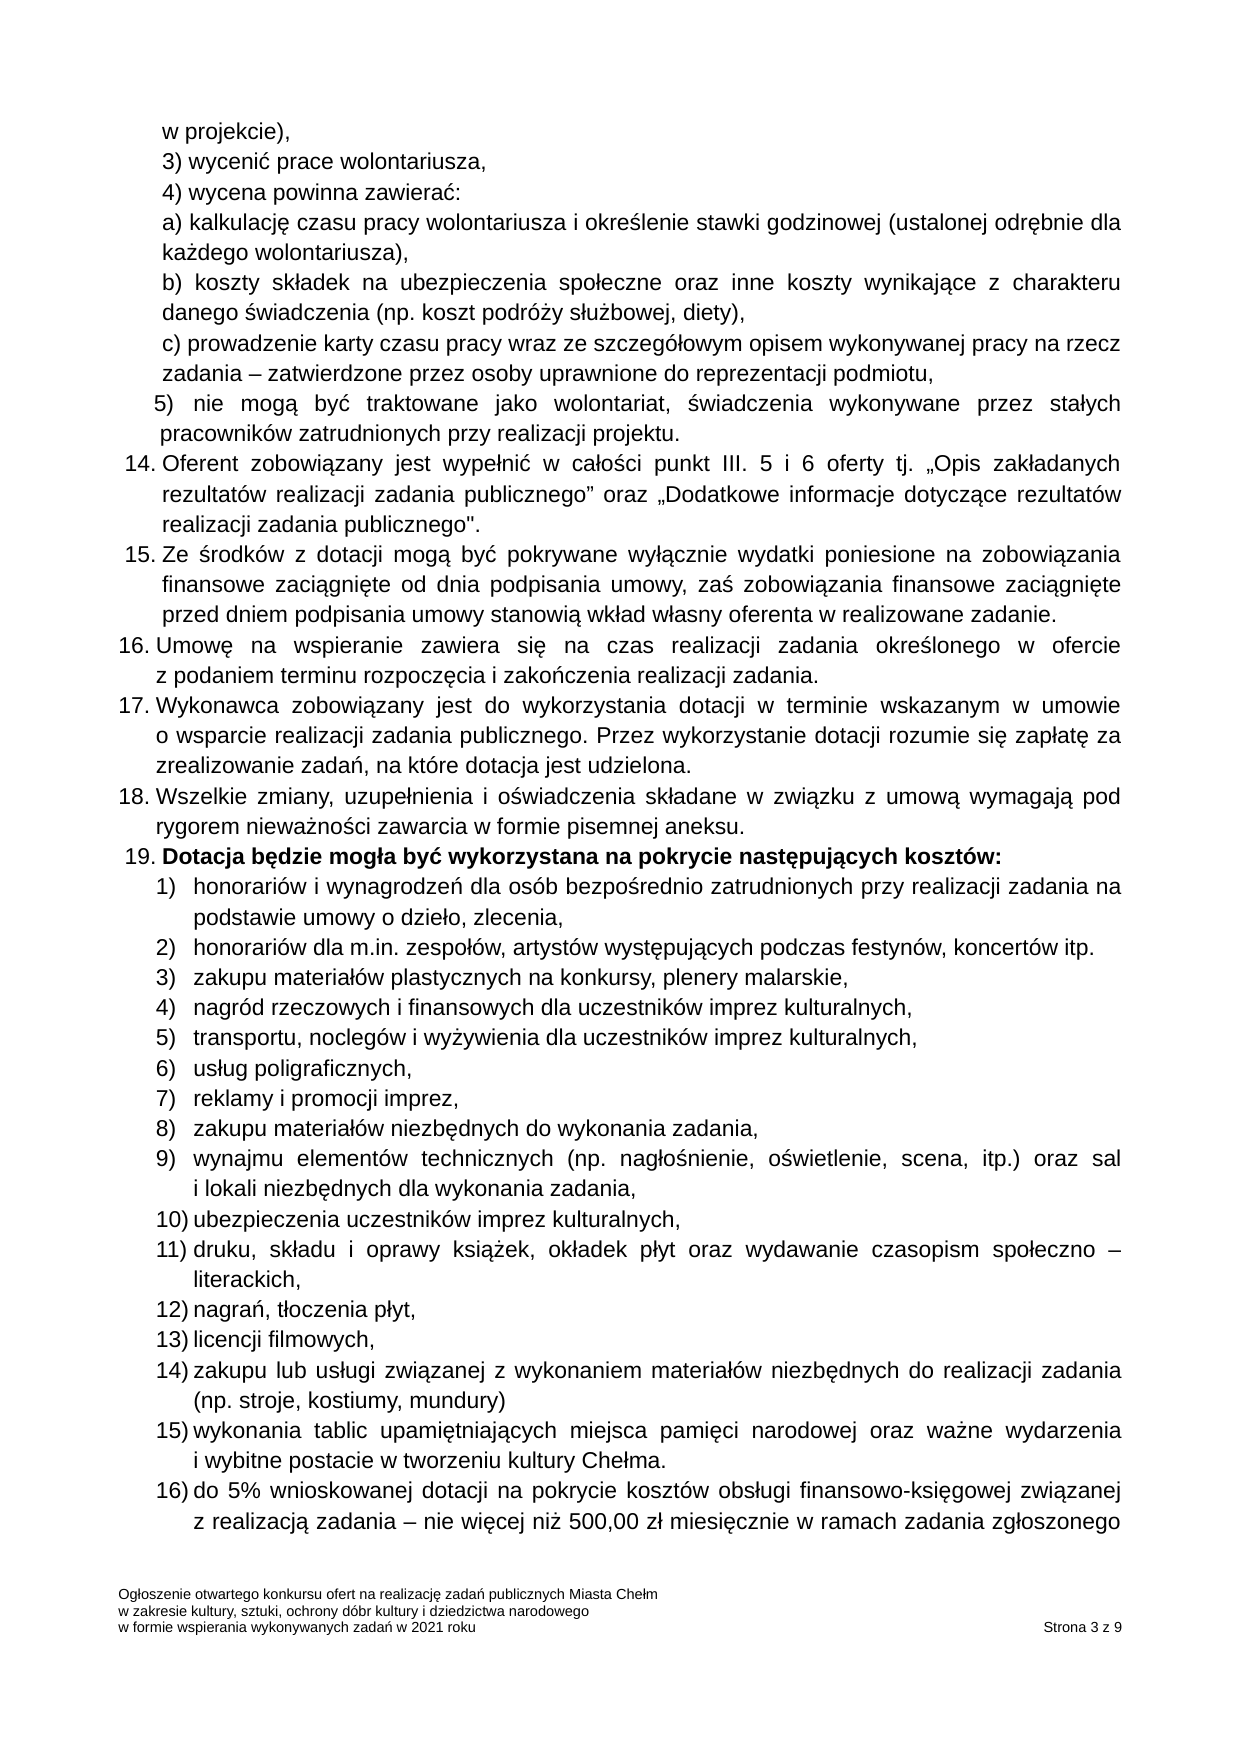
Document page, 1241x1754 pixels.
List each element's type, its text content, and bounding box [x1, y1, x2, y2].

list nagrań, tłoczenia płyt, [156, 1296, 1122, 1323]
list wynajmu elementów technicznych (np. nagłośnienie, oświetlenie, scena, itp.) oraz sal i lokali niezbędnych dla wykonania zadania, [156, 1145, 1122, 1202]
list Oferent zobowiązany jest wypełnić w całości punkt III. 5 i 6 oferty tj. „Opis zakładanych rezultatów realizacji zadania publicznego” oraz „Dodatkowe informacje dotyczące rezultatów realizacji zadania publicznego". [124, 450, 1122, 537]
list 3) wycenić prace wolontariusza, [124, 148, 1122, 175]
list w projekcie), [124, 118, 1122, 144]
list zakupu materiałów plastycznych na konkursy, plenery malarskie, [156, 964, 1122, 990]
list Umowę na wspieranie zawiera się na czas realizacji zadania określonego w ofercie z podaniem terminu rozpoczęcia i zakończenia realizacji zadania. [118, 632, 1122, 688]
list Ze środków z dotacji mogą być pokrywane wyłącznie wydatki poniesione na zobowiązania finansowe zaciągnięte od dnia podpisania umowy, zaś zobowiązania finansowe zaciągnięte przed dniem podpisania umowy stanowią wkład własny oferenta w realizowane zadanie. [124, 541, 1122, 628]
list usług poligraficznych, [156, 1054, 1122, 1081]
list do 5% wnioskowanej dotacji na pokrycie kosztów obsługi finansowo-księgowej związanej z realizacją zadania – nie więcej niż 500,00 zł miesięcznie w ramach zadania zgłoszonego [156, 1477, 1122, 1534]
list nagród rzeczowych i finansowych dla uczestników imprez kulturalnych, [156, 994, 1122, 1021]
list honorariów dla m.in. zespołów, artystów występujących podczas festynów, koncertów itp. [156, 934, 1122, 960]
list b) koszty składek na ubezpieczenia społeczne oraz inne koszty wynikające z charakteru danego świadczenia (np. koszt podróży służbowej, diety), [124, 269, 1122, 326]
list druku, składu i oprawy książek, okładek płyt oraz wydawanie czasopism społeczno – literackich, [156, 1236, 1122, 1292]
list honorariów i wynagrodzeń dla osób bezpośrednio zatrudnionych przy realizacji zadania na podstawie umowy o dzieło, zlecenia, [156, 873, 1122, 930]
list wykonania tablic upamiętniających miejsca pamięci narodowej oraz ważne wydarzenia i wybitne postacie w tworzeniu kultury Chełma. [156, 1417, 1122, 1474]
list c) prowadzenie karty czasu pracy wraz ze szczegółowym opisem wykonywanej pracy na rzecz zadania – zatwierdzone przez osoby uprawnione do reprezentacji podmiotu, [124, 329, 1122, 386]
list licencji filmowych, [156, 1326, 1122, 1353]
list reklamy i promocji imprez, [156, 1085, 1122, 1111]
list 4) wycena powinna zawierać: [124, 178, 1122, 205]
list Dotacja będzie mogła być wykorzystana na pokrycie następujących kosztów: [124, 843, 1122, 869]
list Wszelkie zmiany, uzupełnienia i oświadczenia składane w związku z umową wymagają pod rygorem nieważności zawarcia w formie pisemnej aneksu. [118, 783, 1122, 839]
list zakupu materiałów niezbędnych do wykonania zadania, [156, 1115, 1122, 1141]
list transportu, noclegów i wyżywienia dla uczestników imprez kulturalnych, [156, 1024, 1122, 1051]
list nie mogą być traktowane jako wolontariat, świadczenia wykonywane przez stałych pracowników zatrudnionych przy realizacji projektu. [153, 390, 1122, 447]
list Wykonawca zobowiązany jest do wykorzystania dotacji w terminie wskazanym w umowie o wsparcie realizacji zadania publicznego. Przez wykorzystanie dotacji rozumie się zapłatę za zrealizowanie zadań, na które dotacja jest udzielona. [118, 692, 1122, 779]
list ubezpieczenia uczestników imprez kulturalnych, [156, 1206, 1122, 1232]
list zakupu lub usługi związanej z wykonaniem materiałów niezbędnych do realizacji zadania (np. stroje, kostiumy, mundury) [156, 1357, 1122, 1413]
list a) kalkulację czasu pracy wolontariusza i określenie stawki godzinowej (ustalonej odrębnie dla każdego wolontariusza), [124, 209, 1122, 265]
